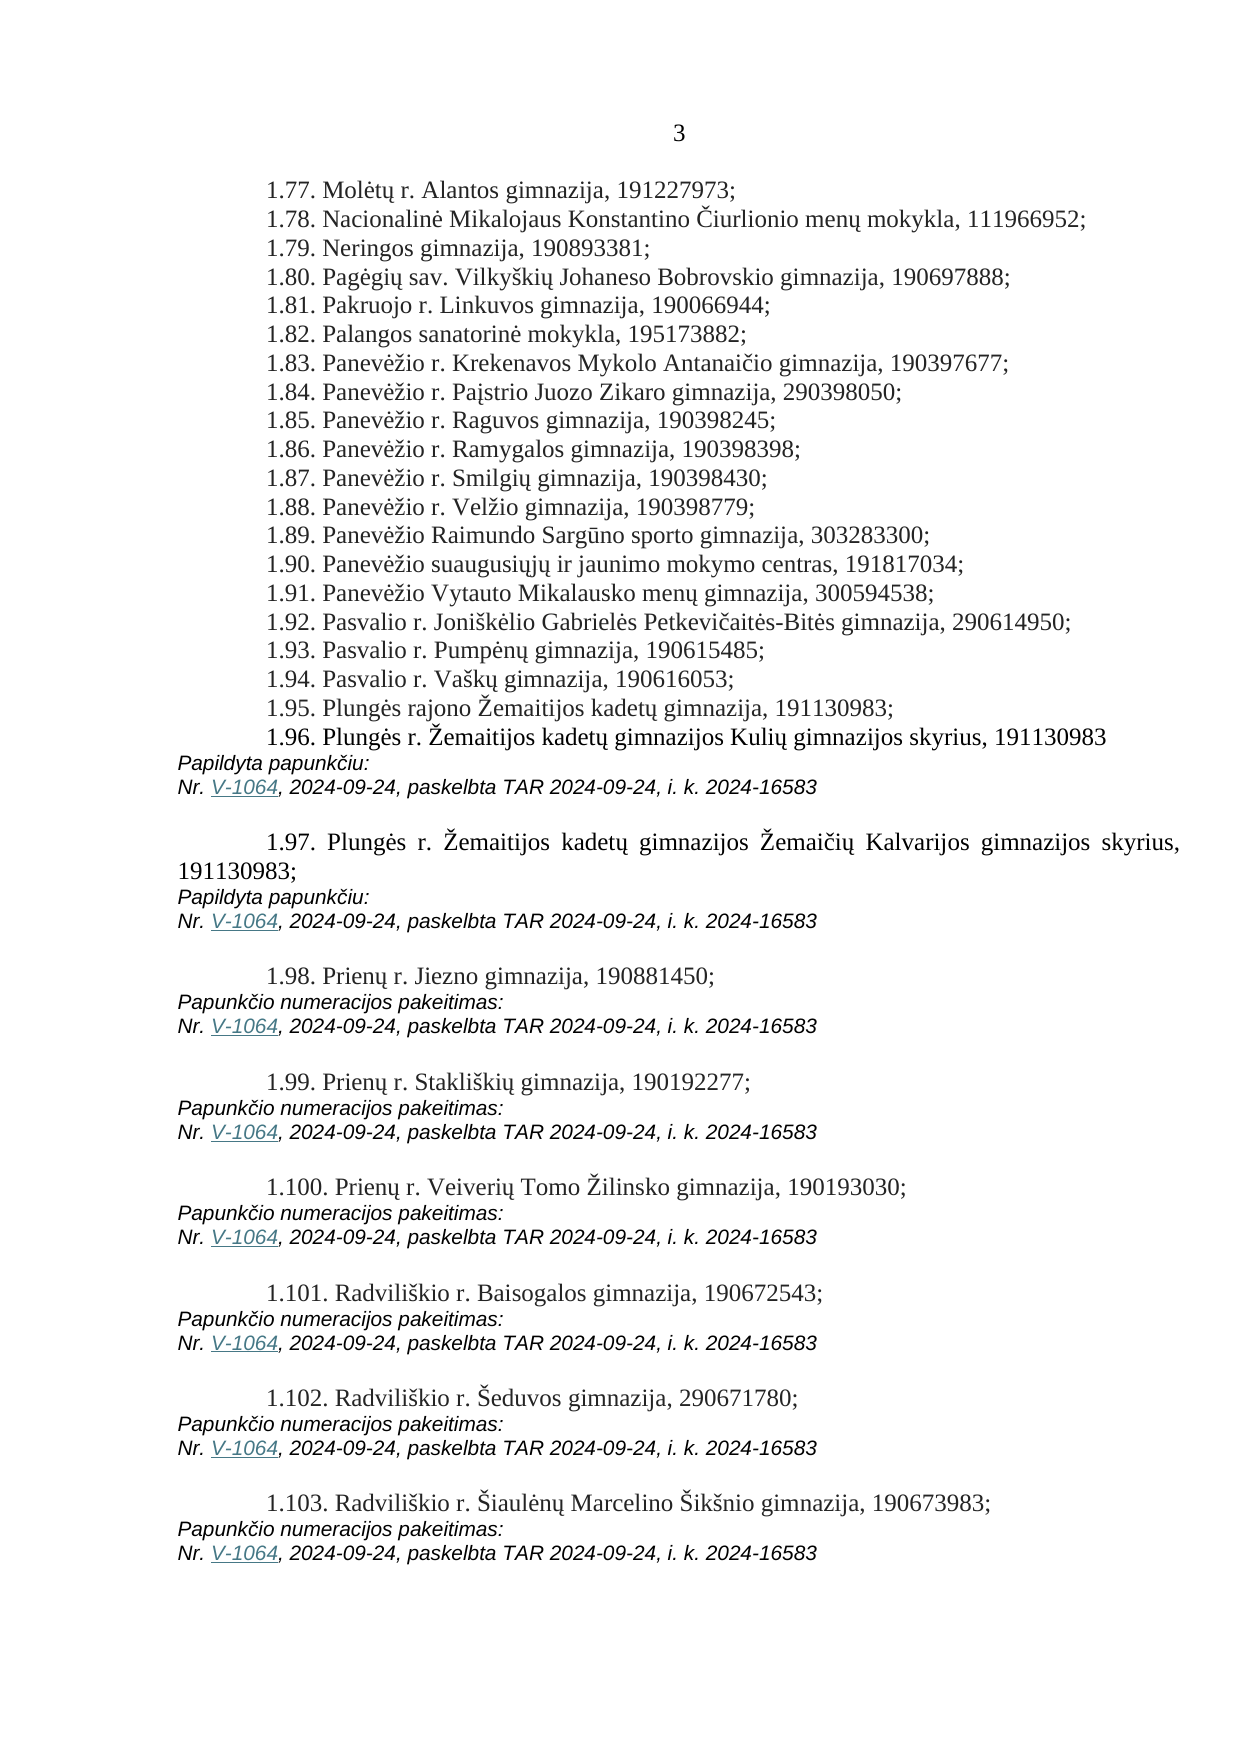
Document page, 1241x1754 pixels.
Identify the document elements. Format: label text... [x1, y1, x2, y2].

text Papunkčio numeracijos pakeitimas: [177, 1517, 1181, 1541]
text 1.85. Panevėžio r. Raguvos gimnazija, 190398245; [177, 406, 1181, 434]
text 1.77. Molėtų r. Alantos gimnazija, 191227973; [177, 176, 1181, 204]
text Papunkčio numeracijos pakeitimas: [177, 1412, 1181, 1436]
text 1.102. Radviliškio r. Šeduvos gimnazija, 290671780; [177, 1383, 1181, 1412]
text 1.83. Panevėžio r. Krekenavos Mykolo Antanaičio gimnazija, 190397677; [177, 348, 1181, 377]
text 1.87. Panevėžio r. Smilgių gimnazija, 190398430; [177, 463, 1181, 492]
text 1.91. Panevėžio Vytauto Mikalausko menų gimnazija, 300594538; [177, 578, 1181, 607]
text 1.101. Radviliškio r. Baisogalos gimnazija, 190672543; [177, 1278, 1181, 1306]
text 1.84. Panevėžio r. Paįstrio Juozo Zikaro gimnazija, 290398050; [177, 377, 1181, 406]
text Papunkčio numeracijos pakeitimas: [177, 1306, 1181, 1330]
text 1.95. Plungės rajono Žemaitijos kadetų gimnazija, 191130983; [177, 693, 1181, 722]
text 1.86. Panevėžio r. Ramygalos gimnazija, 190398398; [177, 434, 1181, 463]
text Nr. V-1064, 2024-09-24, paskelbta TAR 2024-09-24, i. k. 2024-16583 [177, 909, 1181, 933]
text Nr. V-1064, 2024-09-24, paskelbta TAR 2024-09-24, i. k. 2024-16583 [177, 1225, 1181, 1249]
text 1.78. Nacionalinė Mikalojaus Konstantino Čiurlionio menų mokykla, 111966952; [177, 204, 1181, 233]
text 1.97. Plungės r. Žemaitijos kadetų gimnazijos Žemaičių Kalvarijos gimnazijos skyrius, 191130983; [177, 827, 1181, 885]
text 1.82. Palangos sanatorinė mokykla, 195173882; [177, 319, 1181, 348]
text Papildyta papunkčiu: [177, 885, 1181, 909]
text Nr. V-1064, 2024-09-24, paskelbta TAR 2024-09-24, i. k. 2024-16583 [177, 774, 1181, 798]
text 1.81. Pakruojo r. Linkuvos gimnazija, 190066944; [177, 291, 1181, 319]
text Nr. V-1064, 2024-09-24, paskelbta TAR 2024-09-24, i. k. 2024-16583 [177, 1541, 1181, 1565]
text Papunkčio numeracijos pakeitimas: [177, 1096, 1181, 1119]
text 1.100. Prienų r. Veiverių Tomo Žilinsko gimnazija, 190193030; [177, 1172, 1181, 1201]
text Nr. V-1064, 2024-09-24, paskelbta TAR 2024-09-24, i. k. 2024-16583 [177, 1330, 1181, 1354]
text Papildyta papunkčiu: [177, 751, 1181, 774]
text 1.99. Prienų r. Stakliškių gimnazija, 190192277; [177, 1067, 1181, 1096]
text 1.94. Pasvalio r. Vaškų gimnazija, 190616053; [177, 664, 1181, 693]
text 1.96. Plungės r. Žemaitijos kadetų gimnazijos Kulių gimnazijos skyrius, 191130983 [177, 722, 1181, 751]
text 1.93. Pasvalio r. Pumpėnų gimnazija, 190615485; [177, 636, 1181, 664]
text Nr. V-1064, 2024-09-24, paskelbta TAR 2024-09-24, i. k. 2024-16583 [177, 1014, 1181, 1038]
text Papunkčio numeracijos pakeitimas: [177, 1201, 1181, 1225]
text 1.80. Pagėgių sav. Vilkyškių Johaneso Bobrovskio gimnazija, 190697888; [177, 262, 1181, 291]
text 1.92. Pasvalio r. Joniškėlio Gabrielės Petkevičaitės-Bitės gimnazija, 290614950; [177, 607, 1181, 636]
text 1.89. Panevėžio Raimundo Sargūno sporto gimnazija, 303283300; [177, 521, 1181, 549]
text Papunkčio numeracijos pakeitimas: [177, 990, 1181, 1014]
text Nr. V-1064, 2024-09-24, paskelbta TAR 2024-09-24, i. k. 2024-16583 [177, 1436, 1181, 1460]
text 1.79. Neringos gimnazija, 190893381; [177, 233, 1181, 262]
text 1.90. Panevėžio suaugusiųjų ir jaunimo mokymo centras, 191817034; [177, 549, 1181, 578]
text Nr. V-1064, 2024-09-24, paskelbta TAR 2024-09-24, i. k. 2024-16583 [177, 1119, 1181, 1143]
text 1.88. Panevėžio r. Velžio gimnazija, 190398779; [177, 492, 1181, 521]
text 1.103. Radviliškio r. Šiaulėnų Marcelino Šikšnio gimnazija, 190673983; [177, 1488, 1181, 1517]
text 1.98. Prienų r. Jiezno gimnazija, 190881450; [177, 961, 1181, 990]
